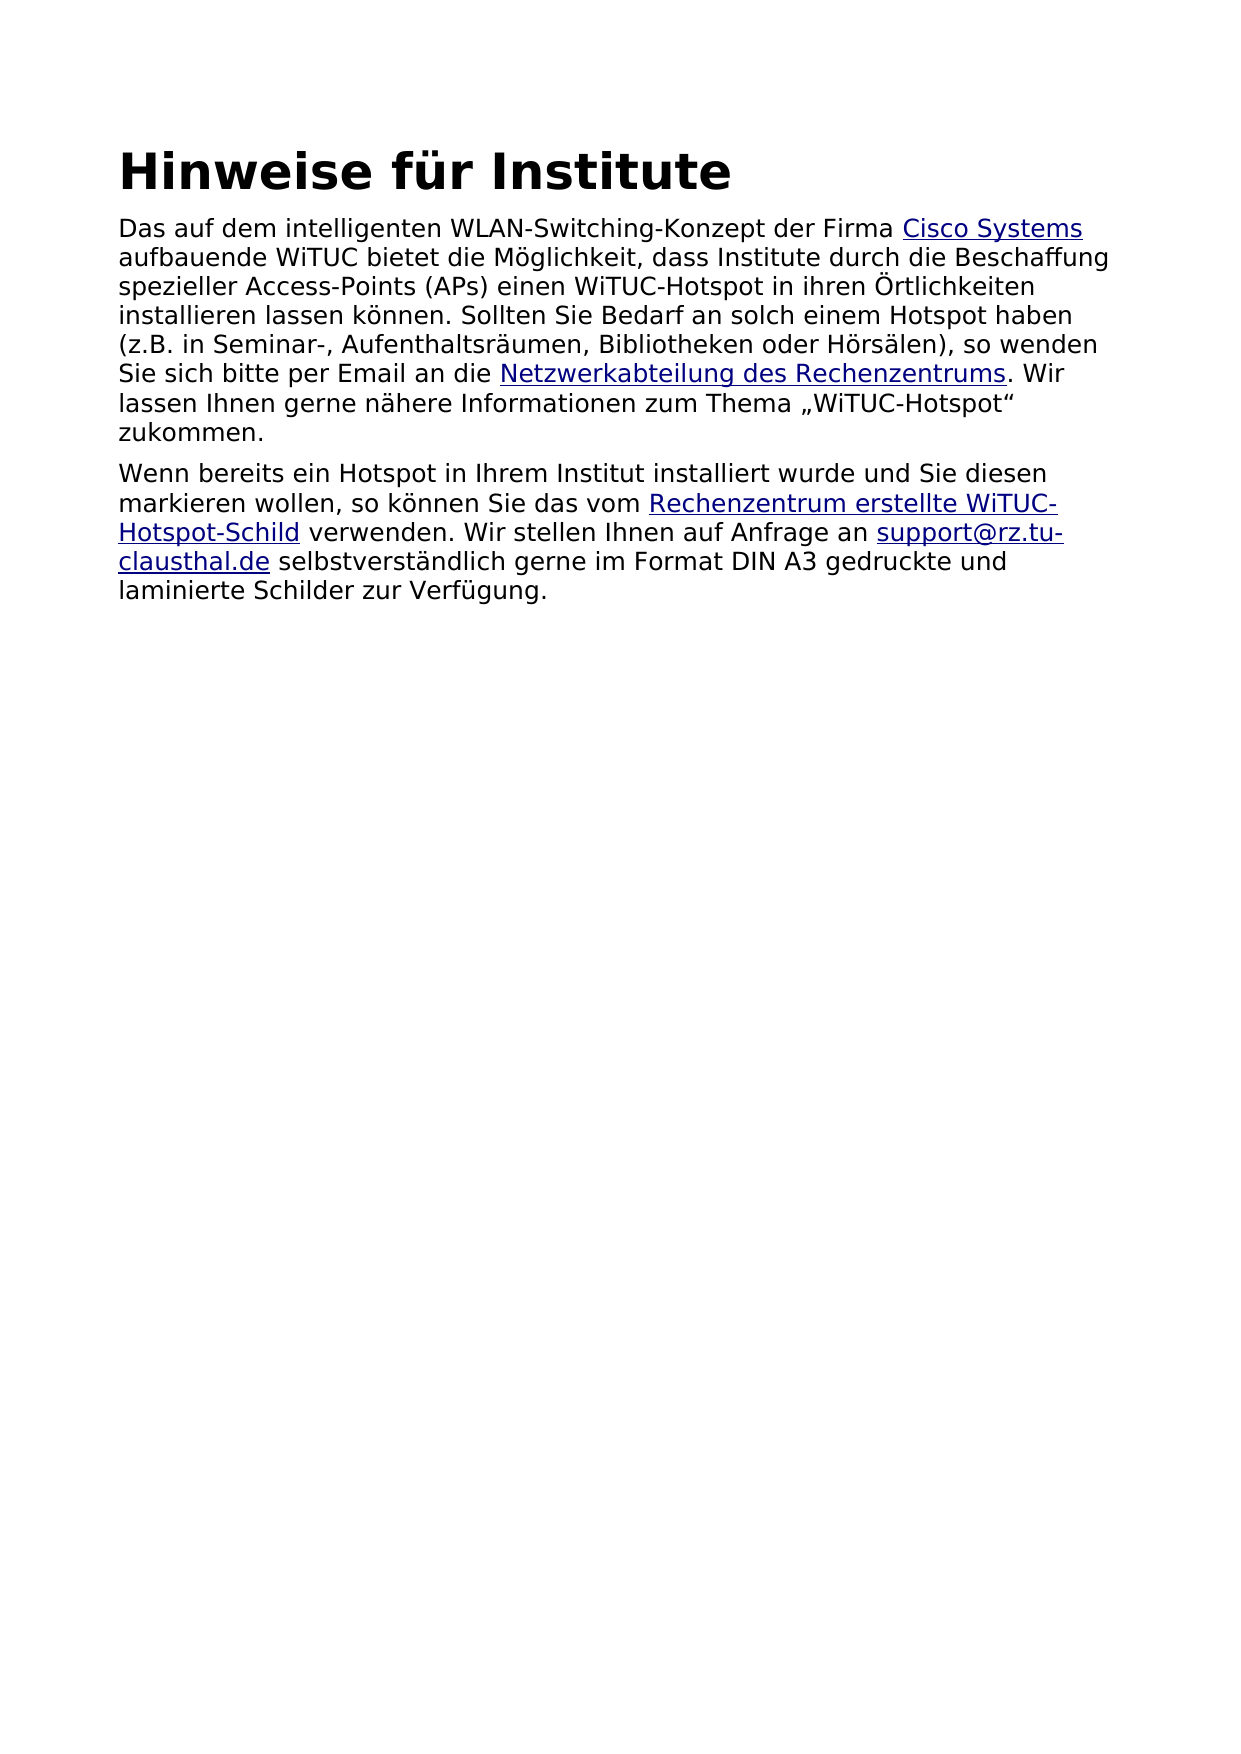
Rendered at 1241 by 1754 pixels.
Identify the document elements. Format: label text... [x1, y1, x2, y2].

text Das auf dem intelligenten WLAN-Switching-Konzept der Firma Cisco Systems aufbauende WiTUC bietet die Möglichkeit, dass Institute durch die Beschaffung spezieller Access-Points (APs) einen WiTUC-Hotspot in ihren Örtlichkeiten installieren lassen können. Sollten Sie Bedarf an solch einem Hotspot haben (z.B. in Seminar-, Aufenthaltsräumen, Bibliotheken oder Hörsälen), so wenden Sie sich bitte per Email an die Netzwerkabteilung des Rechenzentrums. Wir lassen Ihnen gerne nähere Informationen zum Thema „WiTUC-Hotspot“ zukommen. [118, 214, 1122, 447]
subtitle Hinweise für Institute [118, 143, 1122, 201]
text Wenn bereits ein Hotspot in Ihrem Institut installiert wurde und Sie diesen markieren wollen, so können Sie das vom Rechenzentrum erstellte WiTUC-Hotspot-Schild verwenden. Wir stellen Ihnen auf Anfrage an support@rz.tu-clausthal.de selbstverständlich gerne im Format DIN A3 gedruckte und laminierte Schilder zur Verfügung. [118, 460, 1122, 606]
